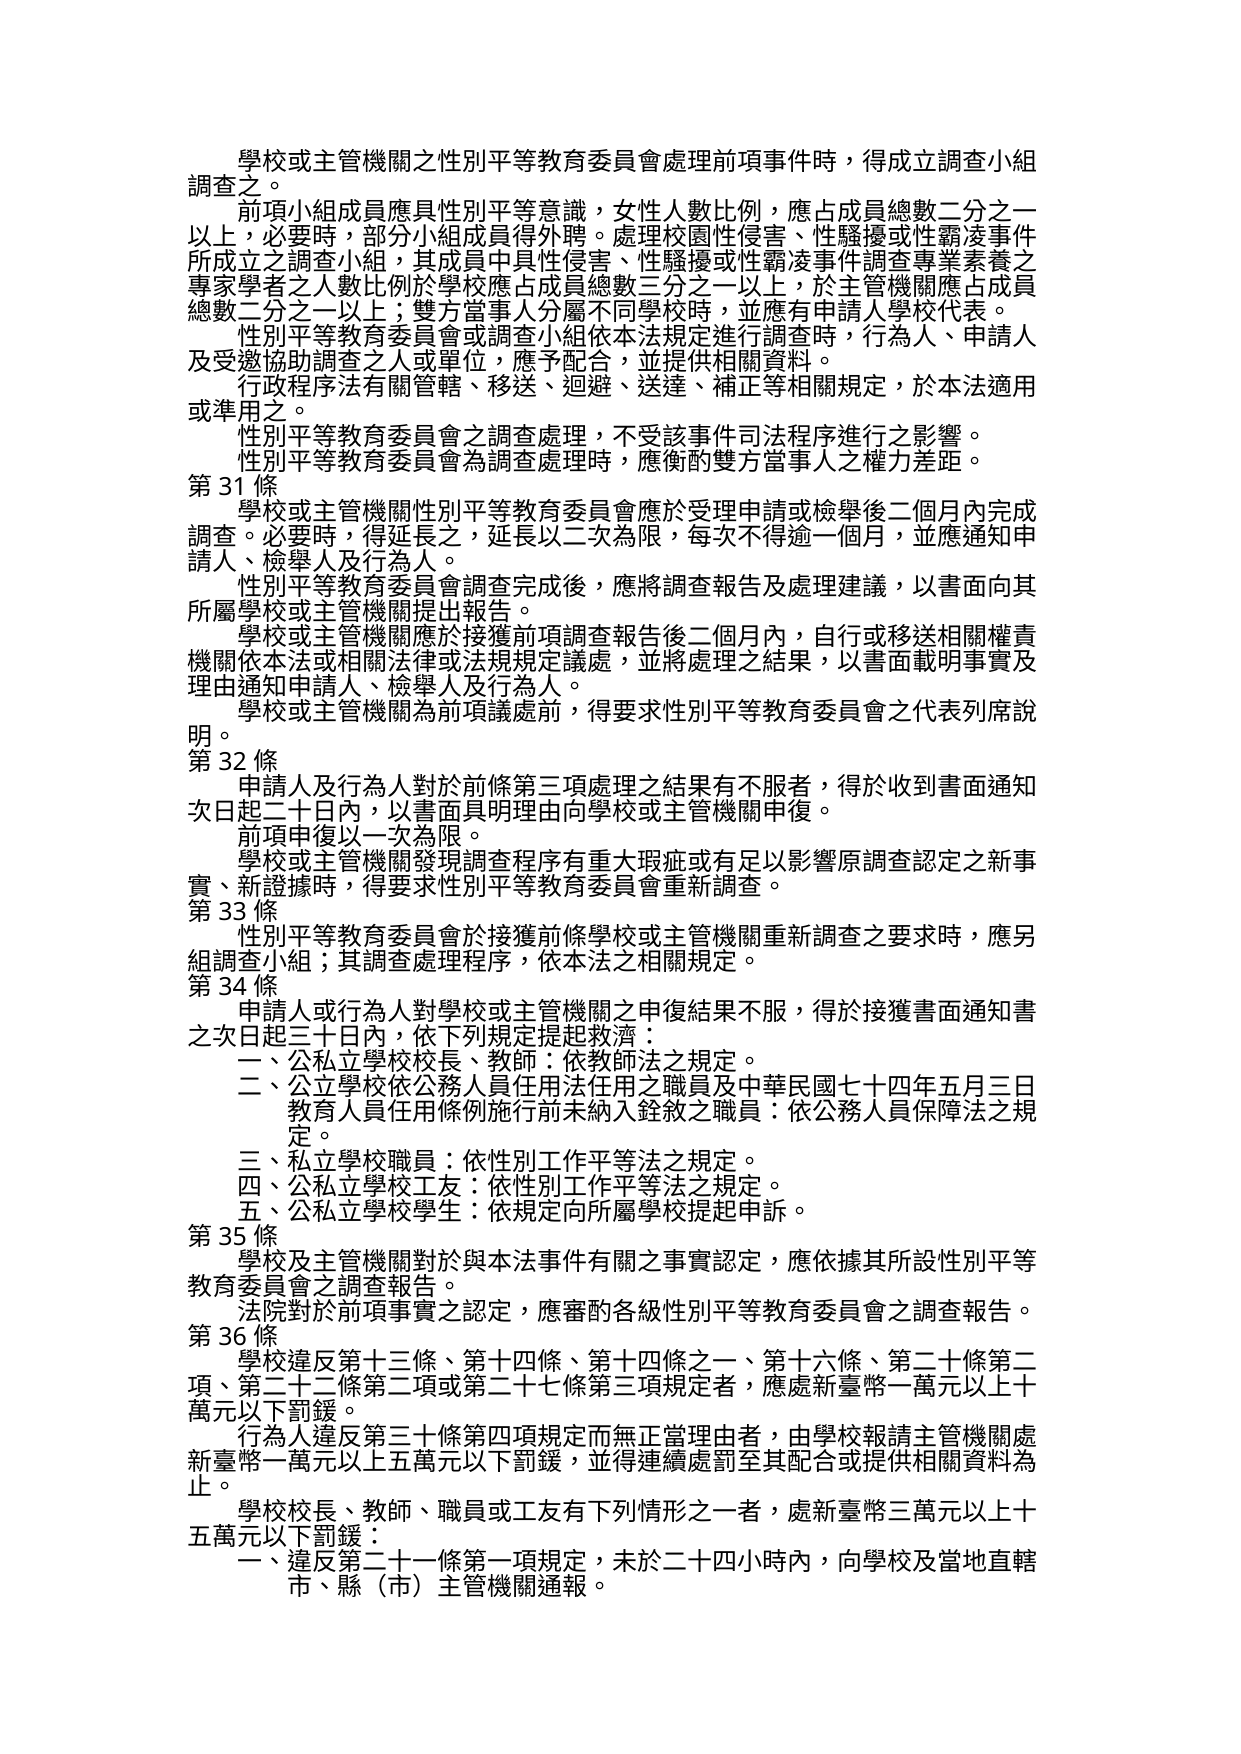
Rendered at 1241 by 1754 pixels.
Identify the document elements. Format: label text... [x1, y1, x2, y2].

text 學校校長、教師、職員或工友有下列情形之一者，處新臺幣三萬元以上十五萬元以下罰鍰： [187, 1500, 1053, 1550]
text 前項申復以一次為限。 [187, 825, 1053, 850]
text 第 33 條 [187, 900, 1053, 925]
text 第 31 條 [187, 475, 1053, 500]
text 三、私立學校職員：依性別工作平等法之規定。 [237, 1150, 1053, 1175]
text 行政程序法有關管轄、移送、迴避、送達、補正等相關規定，於本法適用或準用之。 [187, 375, 1053, 425]
text 學校或主管機關應於接獲前項調查報告後二個月內，自行或移送相關權責機關依本法或相關法律或法規規定議處，並將處理之結果，以書面載明事實及理由通知申請人、檢舉人及行為人。 [187, 625, 1053, 700]
text 學校或主管機關為前項議處前，得要求性別平等教育委員會之代表列席說明。 [187, 700, 1053, 750]
text 學校及主管機關對於與本法事件有關之事實認定，應依據其所設性別平等教育委員會之調查報告。 [187, 1250, 1053, 1300]
text 學校違反第十三條、第十四條、第十四條之一、第十六條、第二十條第二項、第二十二條第二項或第二十七條第三項規定者，應處新臺幣一萬元以上十萬元以下罰鍰。 [187, 1350, 1053, 1425]
text 第 34 條 [187, 975, 1053, 1000]
text 申請人或行為人對學校或主管機關之申復結果不服，得於接獲書面通知書之次日起三十日內，依下列規定提起救濟： [187, 1000, 1053, 1050]
text 一、公私立學校校長、教師：依教師法之規定。 [237, 1050, 1053, 1075]
text 申請人及行為人對於前條第三項處理之結果有不服者，得於收到書面通知次日起二十日內，以書面具明理由向學校或主管機關申復。 [187, 775, 1053, 825]
text 前項小組成員應具性別平等意識，女性人數比例，應占成員總數二分之一以上，必要時，部分小組成員得外聘。處理校園性侵害、性騷擾或性霸凌事件所成立之調查小組，其成員中具性侵害、性騷擾或性霸凌事件調查專業素養之專家學者之人數比例於學校應占成員總數三分之一以上，於主管機關應占成員總數二分之一以上；雙方當事人分屬不同學校時，並應有申請人學校代表。 [187, 200, 1053, 325]
text 學校或主管機關發現調查程序有重大瑕疵或有足以影響原調查認定之新事實、新證據時，得要求性別平等教育委員會重新調查。 [187, 850, 1053, 900]
text 法院對於前項事實之認定，應審酌各級性別平等教育委員會之調查報告。 [187, 1300, 1053, 1325]
text 性別平等教育委員會之調查處理，不受該事件司法程序進行之影響。 [187, 425, 1053, 450]
text 學校或主管機關性別平等教育委員會應於受理申請或檢舉後二個月內完成調查。必要時，得延長之，延長以二次為限，每次不得逾一個月，並應通知申請人、檢舉人及行為人。 [187, 500, 1053, 575]
text 性別平等教育委員會於接獲前條學校或主管機關重新調查之要求時，應另組調查小組；其調查處理程序，依本法之相關規定。 [187, 925, 1053, 975]
text 性別平等教育委員會為調查處理時，應衡酌雙方當事人之權力差距。 [187, 450, 1053, 475]
text 第 35 條 [187, 1225, 1053, 1250]
text 行為人違反第三十條第四項規定而無正當理由者，由學校報請主管機關處新臺幣一萬元以上五萬元以下罰鍰，並得連續處罰至其配合或提供相關資料為止。 [187, 1425, 1053, 1500]
text 五、公私立學校學生：依規定向所屬學校提起申訴。 [237, 1200, 1053, 1225]
text 二、公立學校依公務人員任用法任用之職員及中華民國七十四年五月三日教育人員任用條例施行前未納入銓敘之職員：依公務人員保障法之規定。 [237, 1075, 1053, 1150]
text 學校或主管機關之性別平等教育委員會處理前項事件時，得成立調查小組調查之。 [187, 150, 1053, 200]
text 第 32 條 [187, 750, 1053, 775]
text 四、公私立學校工友：依性別工作平等法之規定。 [237, 1175, 1053, 1200]
text 性別平等教育委員會或調查小組依本法規定進行調查時，行為人、申請人及受邀協助調查之人或單位，應予配合，並提供相關資料。 [187, 325, 1053, 375]
text 一、違反第二十一條第一項規定，未於二十四小時內，向學校及當地直轄市、縣（市）主管機關通報。 [237, 1550, 1053, 1600]
text 第 36 條 [187, 1325, 1053, 1350]
text 性別平等教育委員會調查完成後，應將調查報告及處理建議，以書面向其所屬學校或主管機關提出報告。 [187, 575, 1053, 625]
